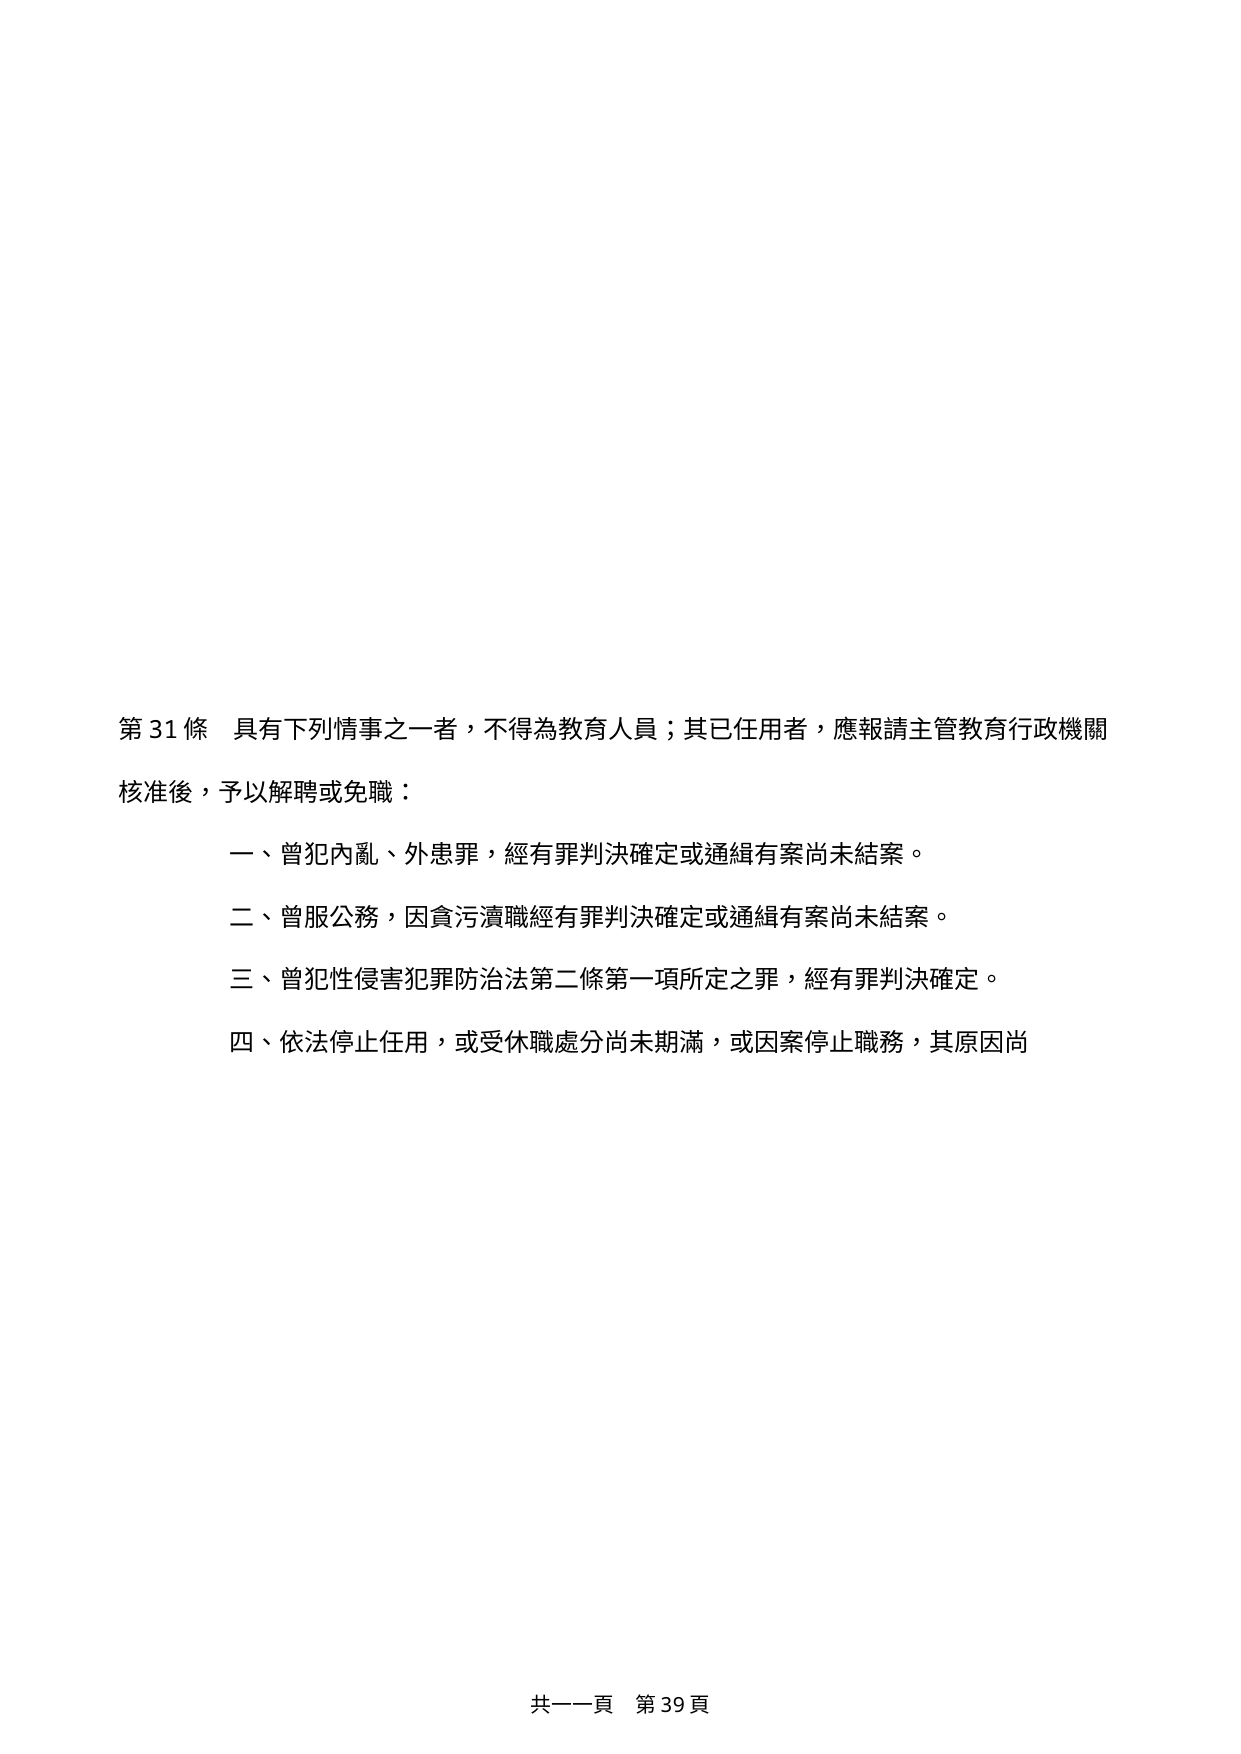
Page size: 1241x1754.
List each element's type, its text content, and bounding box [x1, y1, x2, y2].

text 二、曾服公務，因貪污瀆職經有罪判決確定或通緝有案尚未結案。 [118, 874, 1122, 936]
text 第31條 具有下列情事之一者，不得為教育人員；其已任用者，應報請主管教育行政機關核准後，予以解聘或免職： [118, 686, 1122, 811]
text 三、曾犯性侵害犯罪防治法第二條第一項所定之罪，經有罪判決確定。 [118, 936, 1122, 999]
text 四、依法停止任用，或受休職處分尚未期滿，或因案停止職務，其原因尚 [118, 999, 1122, 1061]
text 一、曾犯內亂、外患罪，經有罪判決確定或通緝有案尚未結案。 [118, 811, 1122, 874]
